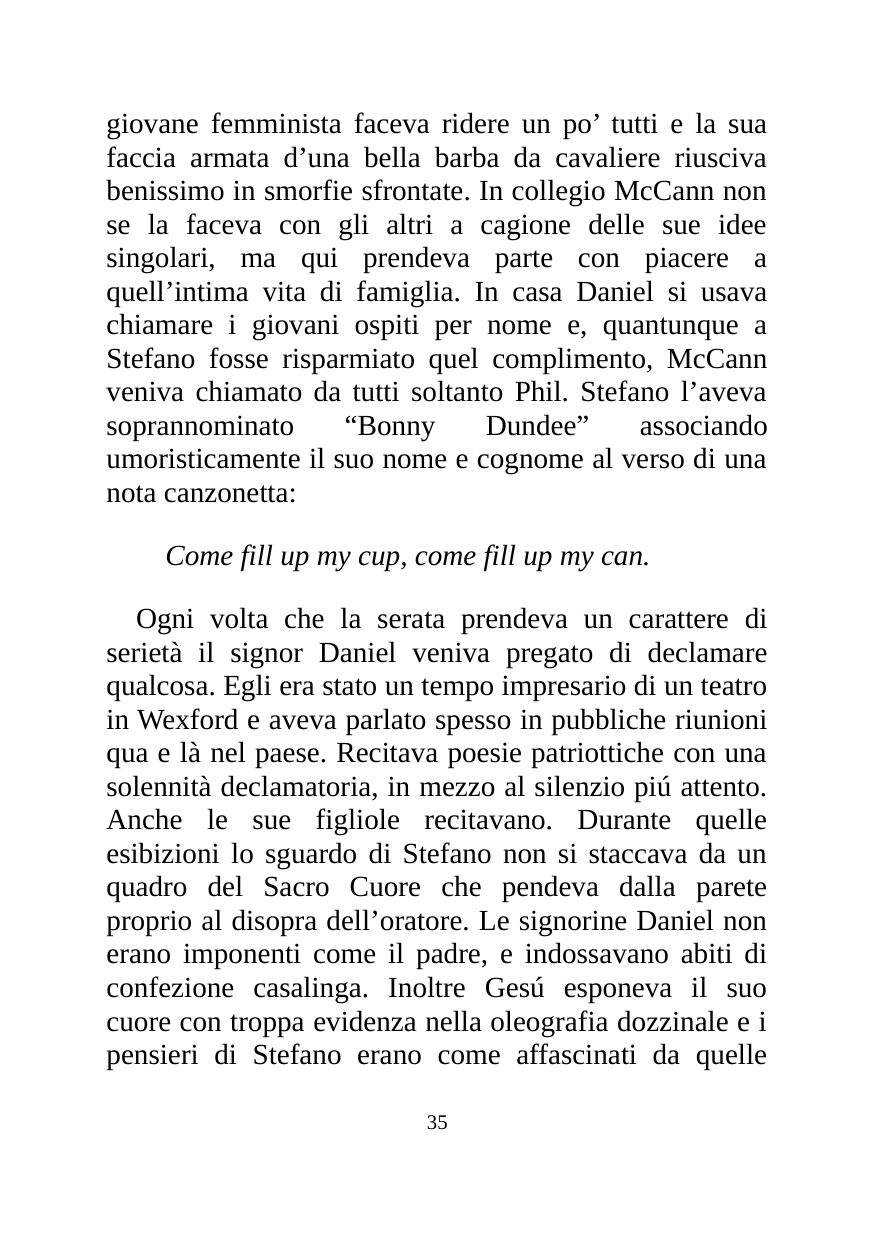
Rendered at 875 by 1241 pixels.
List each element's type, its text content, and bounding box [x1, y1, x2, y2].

text Ogni volta che la serata prendeva un carattere di serietà il signor Daniel veniva pregato di declamare qualcosa. Egli era stato un tempo impresario di un teatro in Wexford e aveva parlato spesso in pubbliche riunioni qua e là nel paese. Recitava poesie patriottiche con una solennità declamatoria, in mezzo al silenzio piú attento. Anche le sue figliole recitavano. Durante quelle esibizioni lo sguardo di Stefano non si staccava da un quadro del Sacro Cuore che pendeva dalla parete proprio al disopra dell’oratore. Le signorine Daniel non erano imponenti come il padre, e indossavano abiti di confezione casalinga. Inoltre Gesú esponeva il suo cuore con troppa evidenza nella oleografia dozzinale e i pensieri di Stefano erano come affascinati da quelle [106, 601, 768, 1071]
text giovane femminista faceva ridere un po’ tutti e la sua faccia armata d’una bella barba da cavaliere riusciva benissimo in smorfie sfrontate. In collegio McCann non se la faceva con gli altri a cagione delle sue idee singolari, ma qui prendeva parte con piacere a quell’intima vita di famiglia. In casa Daniel si usava chiamare i giovani ospiti per nome e, quantunque a Stefano fosse risparmiato quel complimento, McCann veniva chiamato da tutti soltanto Phil. Stefano l’aveva soprannominato “Bonny Dundee” associando umoristicamente il suo nome e cognome al verso di una nota canzonetta: [106, 106, 768, 509]
text Come fill up my cup, come fill up my can. [136, 538, 768, 572]
